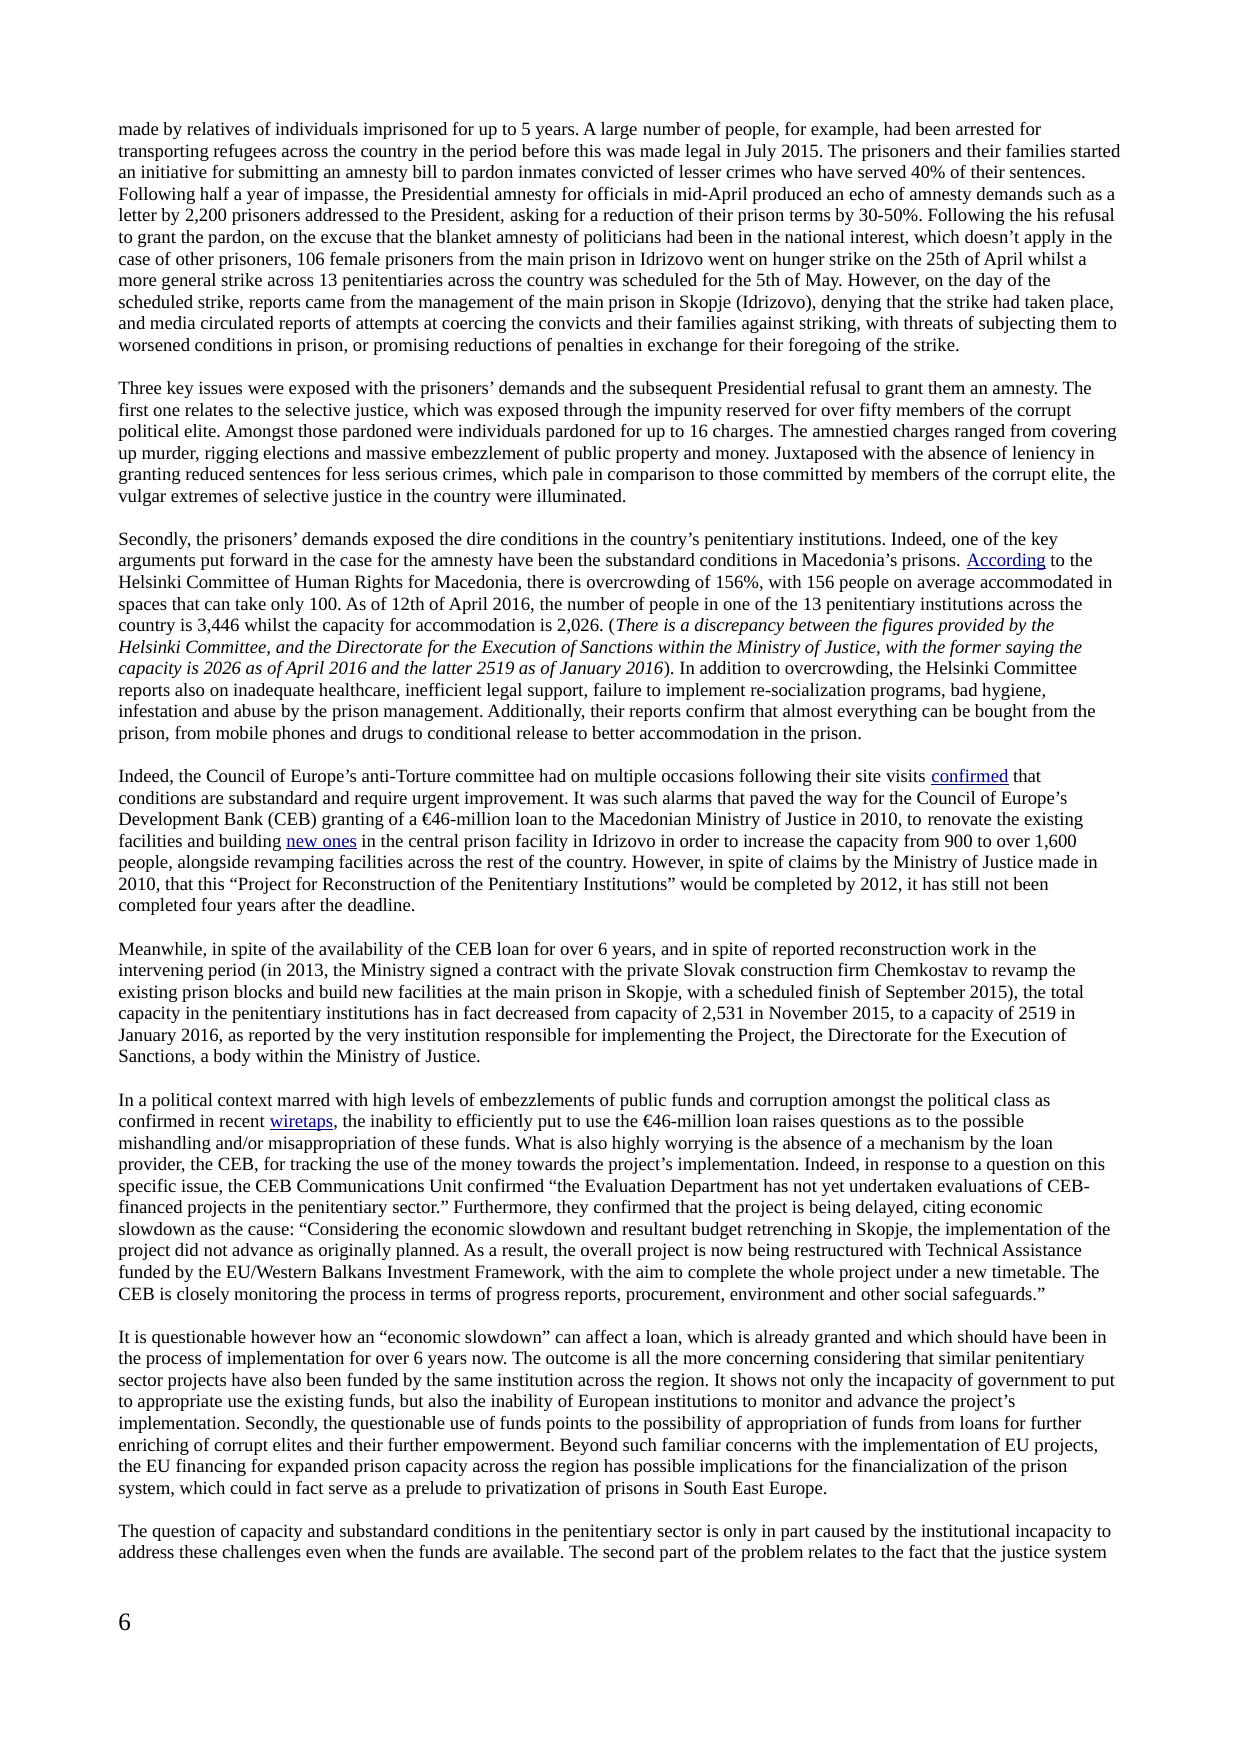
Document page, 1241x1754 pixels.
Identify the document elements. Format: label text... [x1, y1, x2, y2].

text Indeed, the Council of Europe’s anti-Torture committee had on multiple occasions following their site visits confirmed that conditions are substandard and require urgent improvement. It was such alarms that paved the way for the Council of Europe’s Development Bank (CEB) granting of a €46-million loan to the Macedonian Ministry of Justice in 2010, to renovate the existing facilities and building new ones in the central prison facility in Idrizovo in order to increase the capacity from 900 to over 1,600 people, alongside revamping facilities across the rest of the country. However, in spite of claims by the Ministry of Justice made in 2010, that this “Project for Reconstruction of the Penitentiary Institutions” would be completed by 2012, it has still not been completed four years after the deadline. [118, 765, 1122, 916]
text It is questionable however how an “economic slowdown” can affect a loan, which is already granted and which should have been in the process of implementation for over 6 years now. The outcome is all the more concerning considering that similar penitentiary sector projects have also been funded by the same institution across the region. It shows not only the incapacity of government to put to appropriate use the existing funds, but also the inability of European institutions to monitor and advance the project’s implementation. Secondly, the questionable use of funds points to the possibility of appropriation of funds from loans for further enriching of corrupt elites and their further empowerment. Beyond such familiar concerns with the implementation of EU projects, the EU financing for expanded prison capacity across the region has possible implications for the financialization of the prison system, which could in fact serve as a prelude to privatization of prisons in South East Europe. [118, 1326, 1122, 1498]
text The question of capacity and substandard conditions in the penitentiary sector is only in part caused by the institutional incapacity to address these challenges even when the funds are available. The second part of the problem relates to the fact that the justice system [118, 1520, 1122, 1563]
text Three key issues were exposed with the prisoners’ demands and the subsequent Presidential refusal to grant them an amnesty. The first one relates to the selective justice, which was exposed through the impunity reserved for over fifty members of the corrupt political elite. Amongst those pardoned were individuals pardoned for up to 16 charges. The amnestied charges ranged from covering up murder, rigging elections and massive embezzlement of public property and money. Juxtaposed with the absence of leniency in granting reduced sentences for less serious crimes, which pale in comparison to those committed by members of the corrupt elite, the vulgar extremes of selective justice in the country were illuminated. [118, 377, 1122, 506]
text made by relatives of individuals imprisoned for up to 5 years. A large number of people, for example, had been arrested for transporting refugees across the country in the period before this was made legal in July 2015. The prisoners and their families started an initiative for submitting an amnesty bill to pardon inmates convicted of lesser crimes who have served 40% of their sentences. Following half a year of impasse, the Presidential amnesty for officials in mid-April produced an echo of amnesty demands such as a letter by 2,200 prisoners addressed to the President, asking for a reduction of their prison terms by 30-50%. Following the his refusal to grant the pardon, on the excuse that the blanket amnesty of politicians had been in the national interest, which doesn’t apply in the case of other prisoners, 106 female prisoners from the main prison in Idrizovo went on hunger strike on the 25th of April whilst a more general strike across 13 penitentiaries across the country was scheduled for the 5th of May. However, on the day of the scheduled strike, reports came from the management of the main prison in Skopje (Idrizovo), denying that the strike had taken place, and media circulated reports of attempts at coercing the convicts and their families against striking, with threats of subjecting them to worsened conditions in prison, or promising reductions of penalties in exchange for their foregoing of the strike. [118, 118, 1122, 355]
text Meanwhile, in spite of the availability of the CEB loan for over 6 years, and in spite of reported reconstruction work in the intervening period (in 2013, the Ministry signed a contract with the private Slovak construction firm Chemkostav to revamp the existing prison blocks and build new facilities at the main prison in Skopje, with a scheduled finish of September 2015), the total capacity in the penitentiary institutions has in fact decreased from capacity of 2,531 in November 2015, to a capacity of 2519 in January 2016, as reported by the very institution responsible for implementing the Project, the Directorate for the Execution of Sanctions, a body within the Ministry of Justice. [118, 937, 1122, 1067]
text In a political context marred with high levels of embezzlements of public funds and corruption amongst the political class as confirmed in recent wiretaps, the inability to efficiently put to use the €46-million loan raises questions as to the possible mishandling and/or misappropriation of these funds. What is also highly worrying is the absence of a mechanism by the loan provider, the CEB, for tracking the use of the money towards the project’s implementation. Indeed, in response to a question on this specific issue, the CEB Communications Unit confirmed “the Evaluation Department has not yet undertaken evaluations of CEB-financed projects in the penitentiary sector.” Furthermore, they confirmed that the project is being delayed, citing economic slowdown as the cause: “Considering the economic slowdown and resultant budget retrenching in Skopje, the implementation of the project did not advance as originally planned. As a result, the overall project is now being restructured with Technical Assistance funded by the EU/Western Balkans Investment Framework, with the aim to complete the whole project under a new timetable. The CEB is closely monitoring the process in terms of progress reports, procurement, environment and other social safeguards.” [118, 1088, 1122, 1304]
text Secondly, the prisoners’ demands exposed the dire conditions in the country’s penitentiary institutions. Indeed, one of the key arguments put forward in the case for the amnesty have been the substandard conditions in Macedonia’s prisons. According to the Helsinki Committee of Human Rights for Macedonia, there is overcrowding of 156%, with 156 people on average accommodated in spaces that can take only 100. As of 12th of April 2016, the number of people in one of the 13 penitentiary institutions across the country is 3,446 whilst the capacity for accommodation is 2,026. (There is a discrepancy between the figures provided by the Helsinki Committee, and the Directorate for the Execution of Sanctions within the Ministry of Justice, with the former saying the capacity is 2026 as of April 2016 and the latter 2519 as of January 2016). In addition to overcrowding, the Helsinki Committee reports also on inadequate healthcare, inefficient legal support, failure to implement re-socialization programs, bad hygiene, infestation and abuse by the prison management. Additionally, their reports confirm that almost everything can be bought from the prison, from mobile phones and drugs to conditional release to better accommodation in the prison. [118, 528, 1122, 743]
